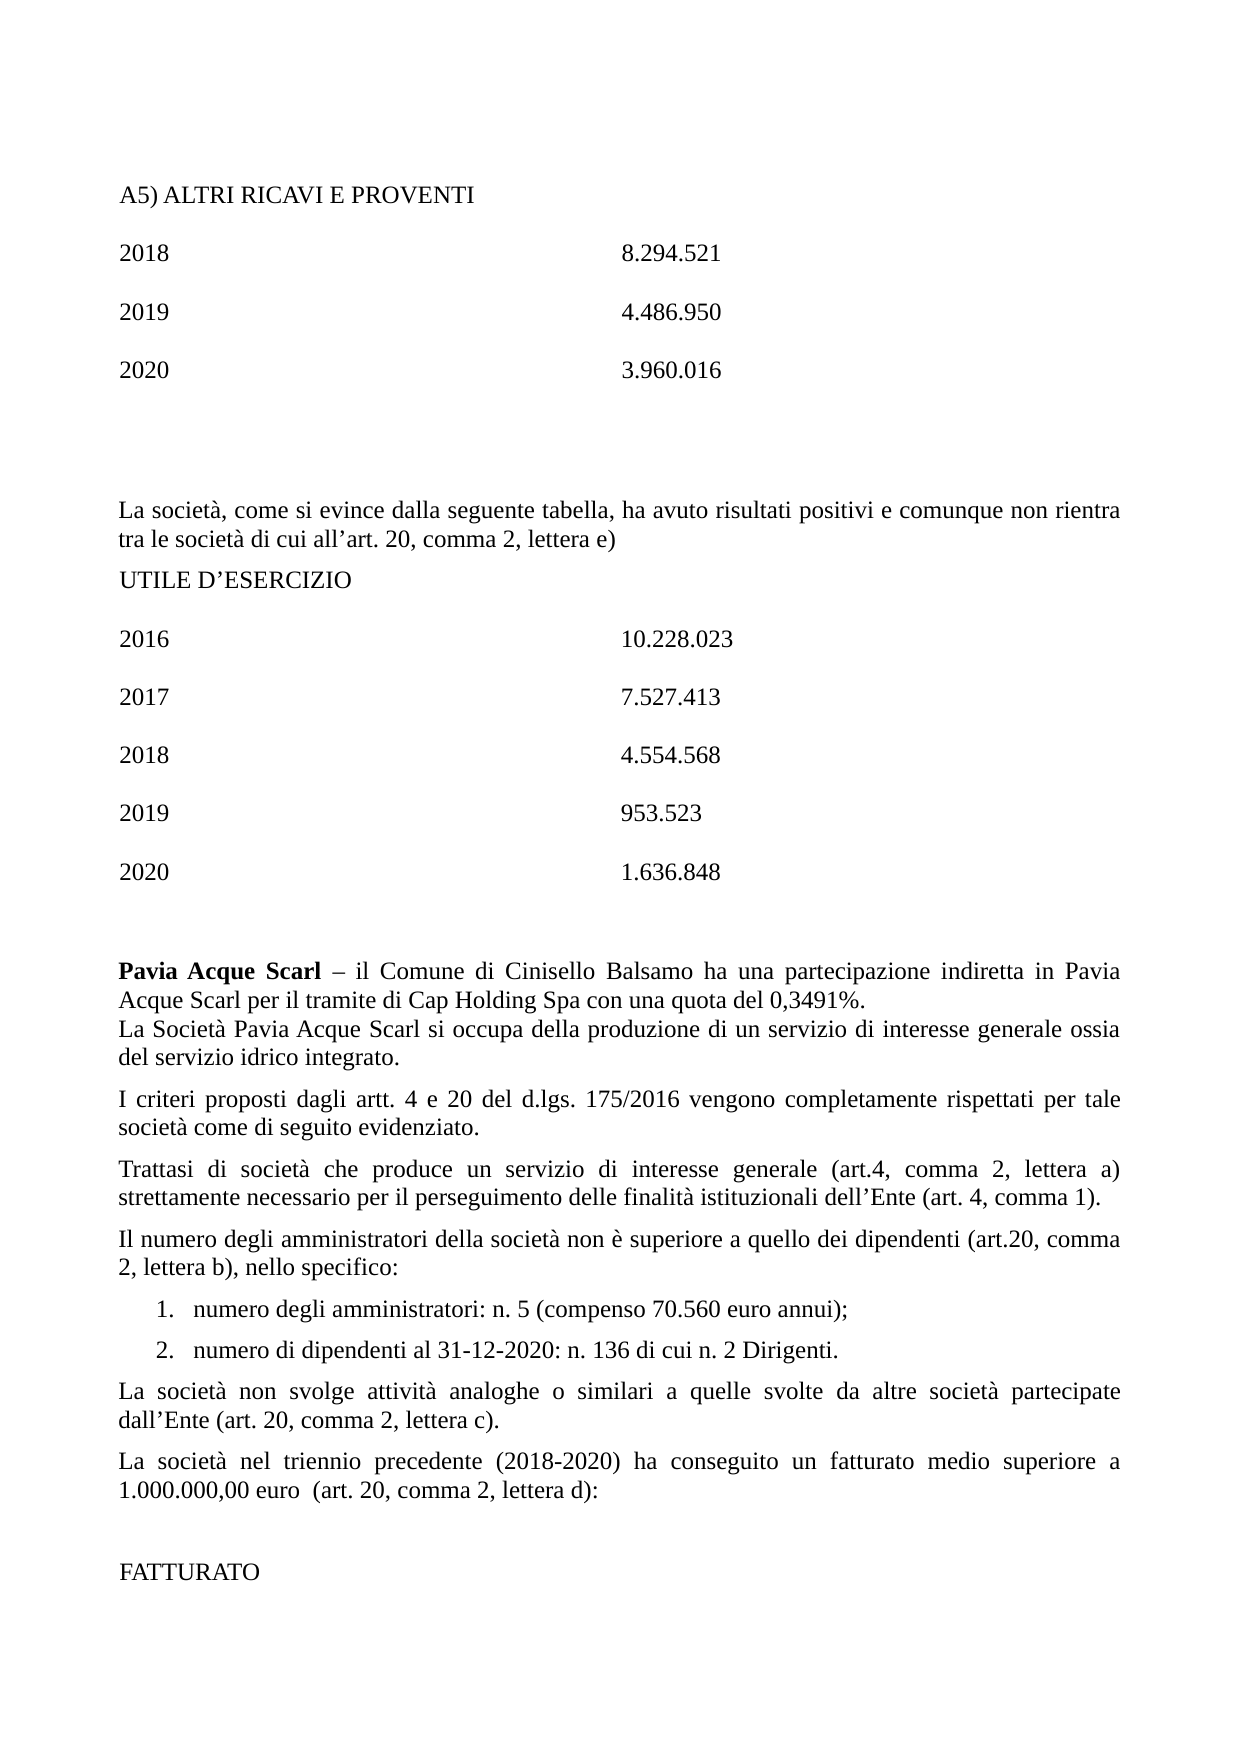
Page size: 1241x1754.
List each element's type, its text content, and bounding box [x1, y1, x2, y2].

table_cell [620, 81, 1123, 139]
table_cell 4.486.950 [620, 297, 1123, 355]
text Pavia Acque Scarl – il Comune di Cinisello Balsamo ha una partecipazione indiretta in Pavia Acque Scarl per il tramite di Cap Holding Spa con una quota del 0,3491%. [118, 956, 1122, 1014]
text La Società Pavia Acque Scarl si occupa della produzione di un servizio di interesse generale ossia del servizio idrico integrato. [118, 1014, 1122, 1071]
table_header UTILE D’ESERCIZIO [118, 566, 619, 624]
table_cell 2018 [118, 740, 619, 798]
list numero degli amministratori: n. 5 (compenso 70.560 euro annui); [156, 1294, 1122, 1322]
text Il numero degli amministratori della società non è superiore a quello dei dipendenti (art.20, comma 2, lettera b), nello specifico: [118, 1224, 1122, 1281]
table_cell [118, 81, 620, 139]
table_cell 2017 [118, 682, 619, 740]
table_cell 2019 [118, 799, 619, 857]
table_cell 2019 [118, 297, 620, 355]
table_cell 3.960.016 [620, 355, 1123, 413]
text La società non svolge attività analoghe o similari a quelle svolte da altre società partecipate dall’Ente (art. 20, comma 2, lettera c). [118, 1376, 1122, 1434]
table_header [620, 566, 1123, 624]
table_cell 4.554.568 [620, 740, 1123, 798]
table_header [620, 1558, 1123, 1616]
table_header FATTURATO [118, 1558, 620, 1616]
table_cell 2018 [118, 239, 620, 297]
list numero di dipendenti al 31-12-2020: n. 136 di cui n. 2 Dirigenti. [156, 1335, 1122, 1364]
table_cell 1.636.848 [620, 857, 1123, 915]
table_cell 10.228.023 [620, 624, 1123, 682]
table_cell 8.294.521 [620, 239, 1123, 297]
table_header A5) ALTRI RICAVI E PROVENTI [118, 180, 620, 238]
text I criteri proposti dagli artt. 4 e 20 del d.lgs. 175/2016 vengono completamente rispettati per tale società come di seguito evidenziato. [118, 1084, 1122, 1141]
text Trattasi di società che produce un servizio di interesse generale (art.4, comma 2, lettera a) strettamente necessario per il perseguimento delle finalità istituzionali dell’Ente (art. 4, comma 1). [118, 1154, 1122, 1211]
table_cell 2016 [118, 624, 619, 682]
text La società nel triennio precedente (2018-2020) ha conseguito un fatturato medio superiore a 1.000.000,00 euro (art. 20, comma 2, lettera d): [118, 1446, 1122, 1504]
table_cell 7.527.413 [620, 682, 1123, 740]
table_cell 953.523 [620, 799, 1123, 857]
text La società, come si evince dalla seguente tabella, ha avuto risultati positivi e comunque non rientra tra le società di cui all’art. 20, comma 2, lettera e) [118, 496, 1122, 553]
table_header [620, 180, 1123, 238]
table_cell 2020 [118, 857, 619, 915]
table_cell 2020 [118, 355, 620, 413]
